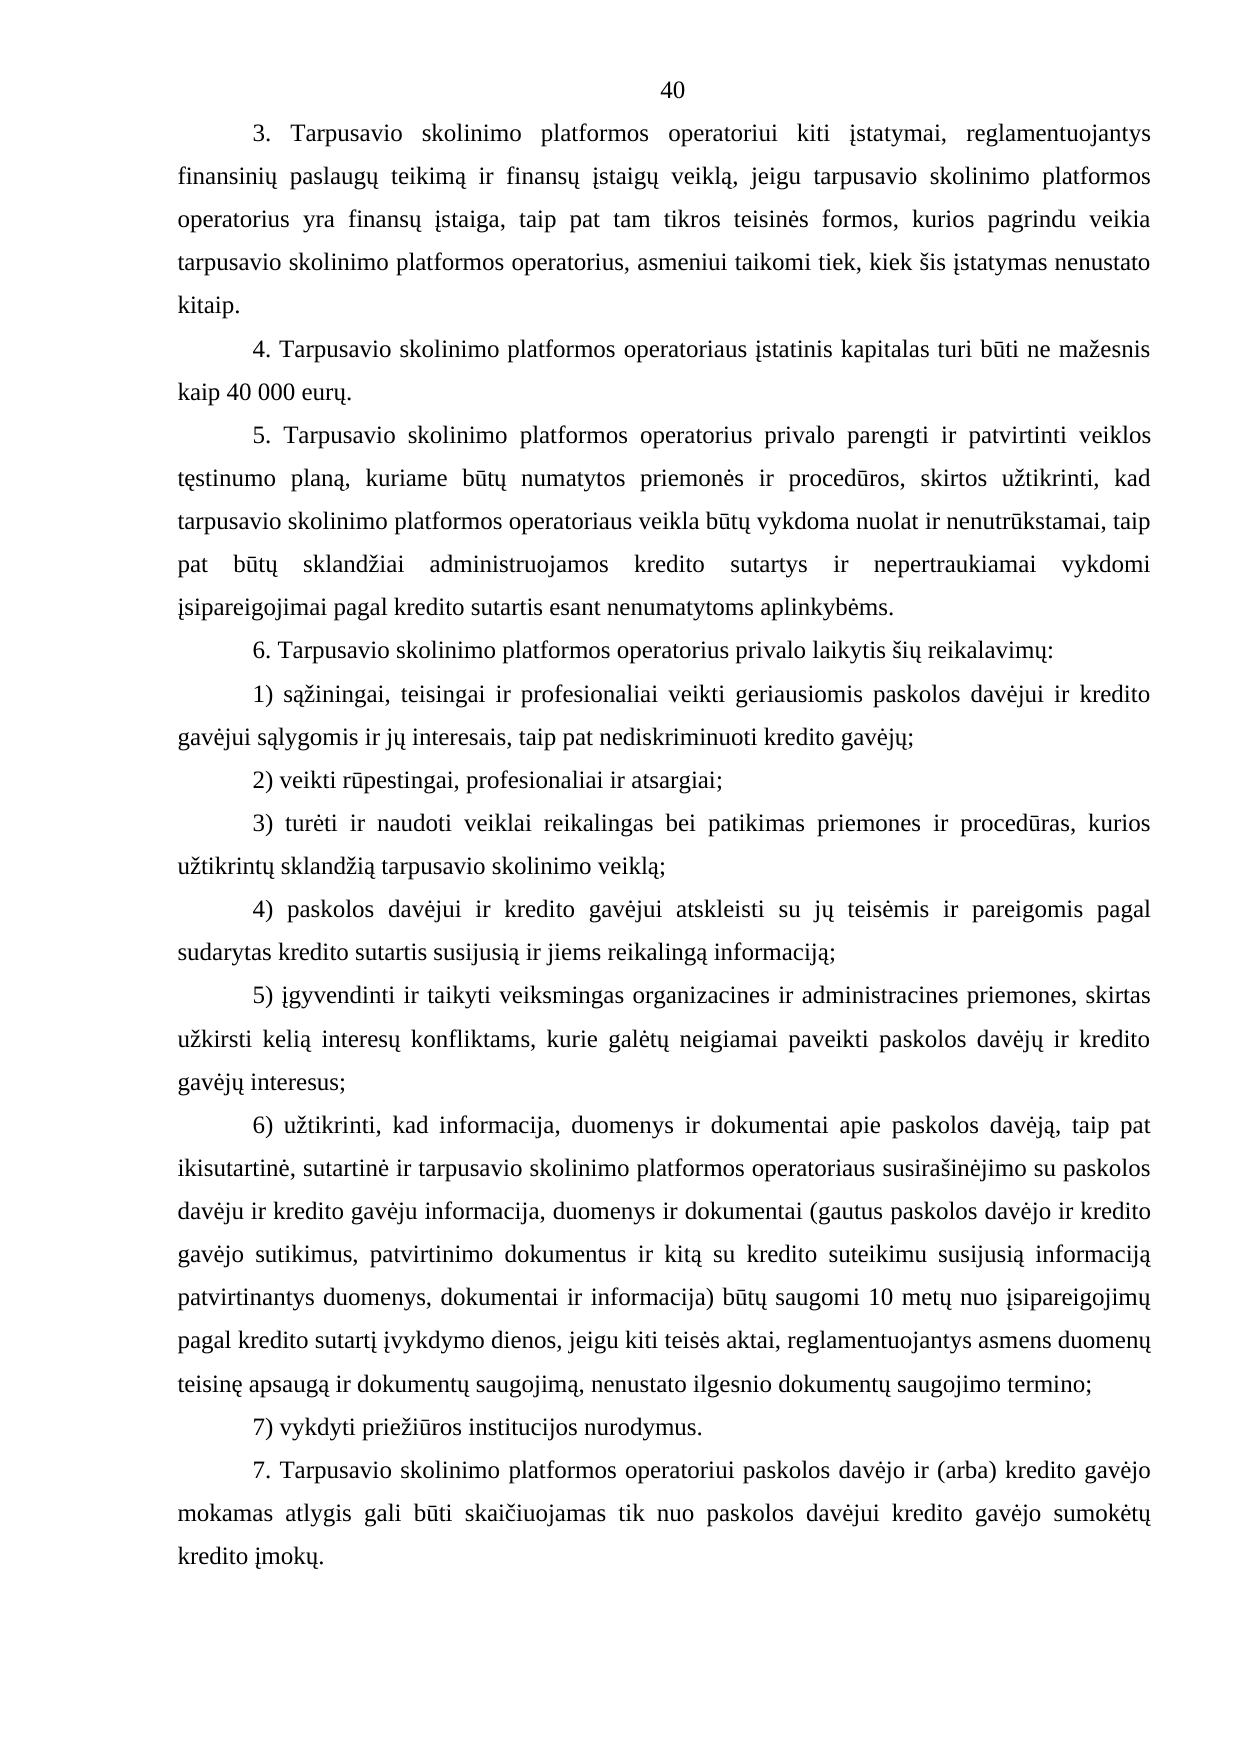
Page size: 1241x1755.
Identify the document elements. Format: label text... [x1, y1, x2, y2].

text 2) veikti rūpestingai, profesionaliai ir atsargiai; [177, 765, 1152, 794]
text 7. Tarpusavio skolinimo platformos operatoriui paskolos davėjo ir (arba) kredito gavėjo mokamas atlygis gali būti skaičiuojamas tik nuo paskolos davėjui kredito gavėjo sumokėtų kredito įmokų. [177, 1455, 1152, 1570]
text 1) sąžiningai, teisingai ir profesionaliai veikti geriausiomis paskolos davėjui ir kredito gavėjui sąlygomis ir jų interesais, taip pat nediskriminuoti kredito gavėjų; [177, 679, 1152, 751]
text 4. Tarpusavio skolinimo platformos operatoriaus įstatinis kapitalas turi būti ne mažesnis kaip 40 000 eurų. [177, 334, 1152, 406]
text 4) paskolos davėjui ir kredito gavėjui atskleisti su jų teisėmis ir pareigomis pagal sudarytas kredito sutartis susijusią ir jiems reikalingą informaciją; [177, 894, 1152, 966]
text 3. Tarpusavio skolinimo platformos operatoriui kiti įstatymai, reglamentuojantys finansinių paslaugų teikimą ir finansų įstaigų veiklą, jeigu tarpusavio skolinimo platformos operatorius yra finansų įstaiga, taip pat tam tikros teisinės formos, kurios pagrindu veikia tarpusavio skolinimo platformos operatorius, asmeniui taikomi tiek, kiek šis įstatymas nenustato kitaip. [177, 118, 1152, 319]
text 5) įgyvendinti ir taikyti veiksmingas organizacines ir administracines priemones, skirtas užkirsti kelią interesų konfliktams, kurie galėtų neigiamai paveikti paskolos davėjų ir kredito gavėjų interesus; [177, 981, 1152, 1096]
text 5. Tarpusavio skolinimo platformos operatorius privalo parengti ir patvirtinti veiklos tęstinumo planą, kuriame būtų numatytos priemonės ir procedūros, skirtos užtikrinti, kad tarpusavio skolinimo platformos operatoriaus veikla būtų vykdoma nuolat ir nenutrūkstamai, taip pat būtų sklandžiai administruojamos kredito sutartys ir nepertraukiamai vykdomi įsipareigojimai pagal kredito sutartis esant nenumatytoms aplinkybėms. [177, 420, 1152, 621]
text 7) vykdyti priežiūros institucijos nurodymus. [177, 1412, 1152, 1441]
text 3) turėti ir naudoti veiklai reikalingas bei patikimas priemones ir procedūras, kurios užtikrintų sklandžią tarpusavio skolinimo veiklą; [177, 808, 1152, 880]
text 6) užtikrinti, kad informacija, duomenys ir dokumentai apie paskolos davėją, taip pat ikisutartinė, sutartinė ir tarpusavio skolinimo platformos operatoriaus susirašinėjimo su paskolos davėju ir kredito gavėju informacija, duomenys ir dokumentai (gautus paskolos davėjo ir kredito gavėjo sutikimus, patvirtinimo dokumentus ir kitą su kredito suteikimu susijusią informaciją patvirtinantys duomenys, dokumentai ir informacija) būtų saugomi 10 metų nuo įsipareigojimų pagal kredito sutartį įvykdymo dienos, jeigu kiti teisės aktai, reglamentuojantys asmens duomenų teisinę apsaugą ir dokumentų saugojimą, nenustato ilgesnio dokumentų saugojimo termino; [177, 1110, 1152, 1397]
text 6. Tarpusavio skolinimo platformos operatorius privalo laikytis šių reikalavimų: [177, 636, 1152, 664]
